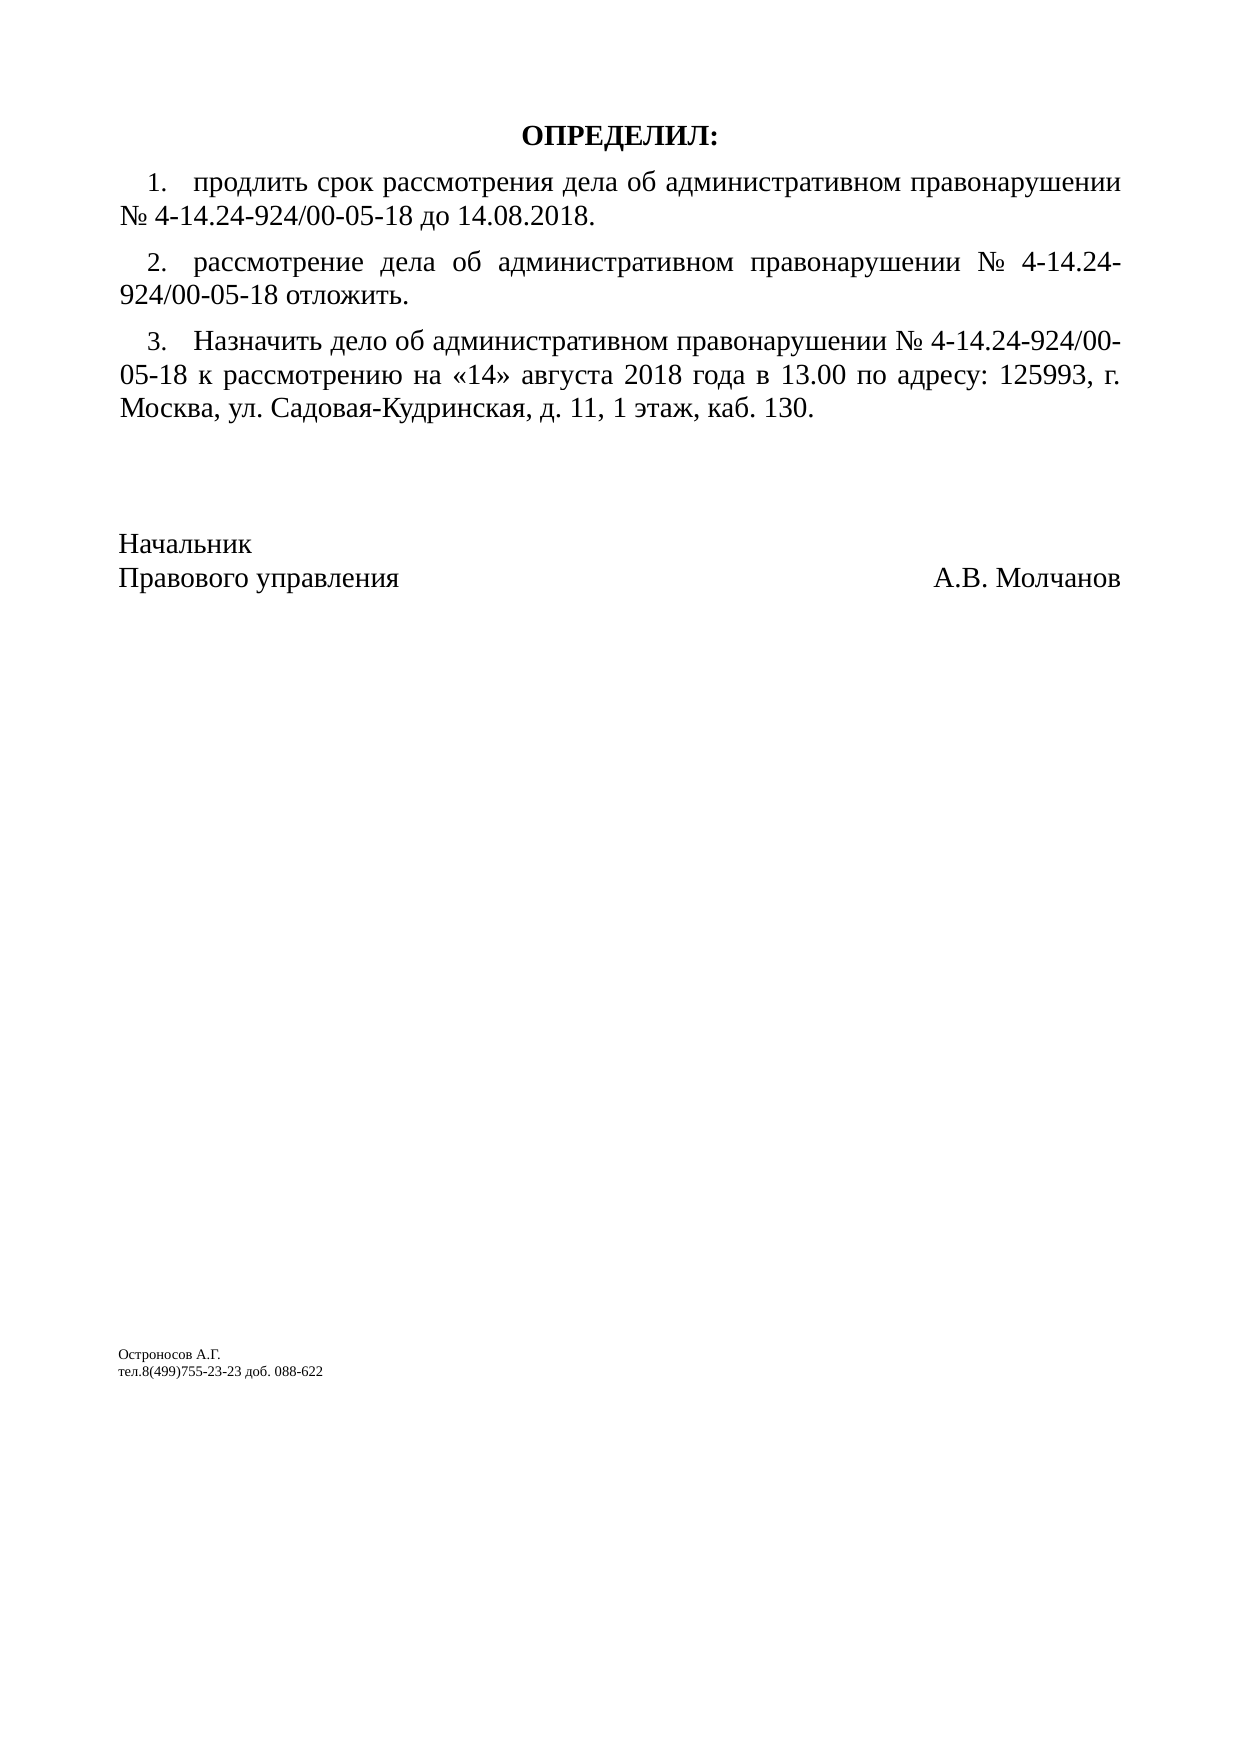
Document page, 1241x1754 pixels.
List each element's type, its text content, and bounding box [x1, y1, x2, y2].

list продлить срок рассмотрения дела об административном правонарушении № 4-14.24-924/00-05-18 до 14.08.2018. [119, 164, 1122, 231]
text Остроносов А.Г. [118, 1346, 1122, 1362]
text Правового управления А.В. Молчанов [118, 560, 1122, 593]
text ОПРЕДЕЛИЛ: [118, 118, 1122, 152]
text тел.8(499)755-23-23 доб. 088-622 [118, 1362, 1122, 1379]
list Назначить дело об административном правонарушении № 4-14.24-924/00-05-18 к рассмотрению на «14» августа 2018 года в 13.00 по адресу: 125993, г. Москва, ул. Садовая-Кудринская, д. 11, 1 этаж, каб. 130. [119, 323, 1122, 424]
list рассмотрение дела об административном правонарушении № 4-14.24-924/00-05-18 отложить. [119, 244, 1122, 311]
text Начальник [118, 526, 1122, 560]
